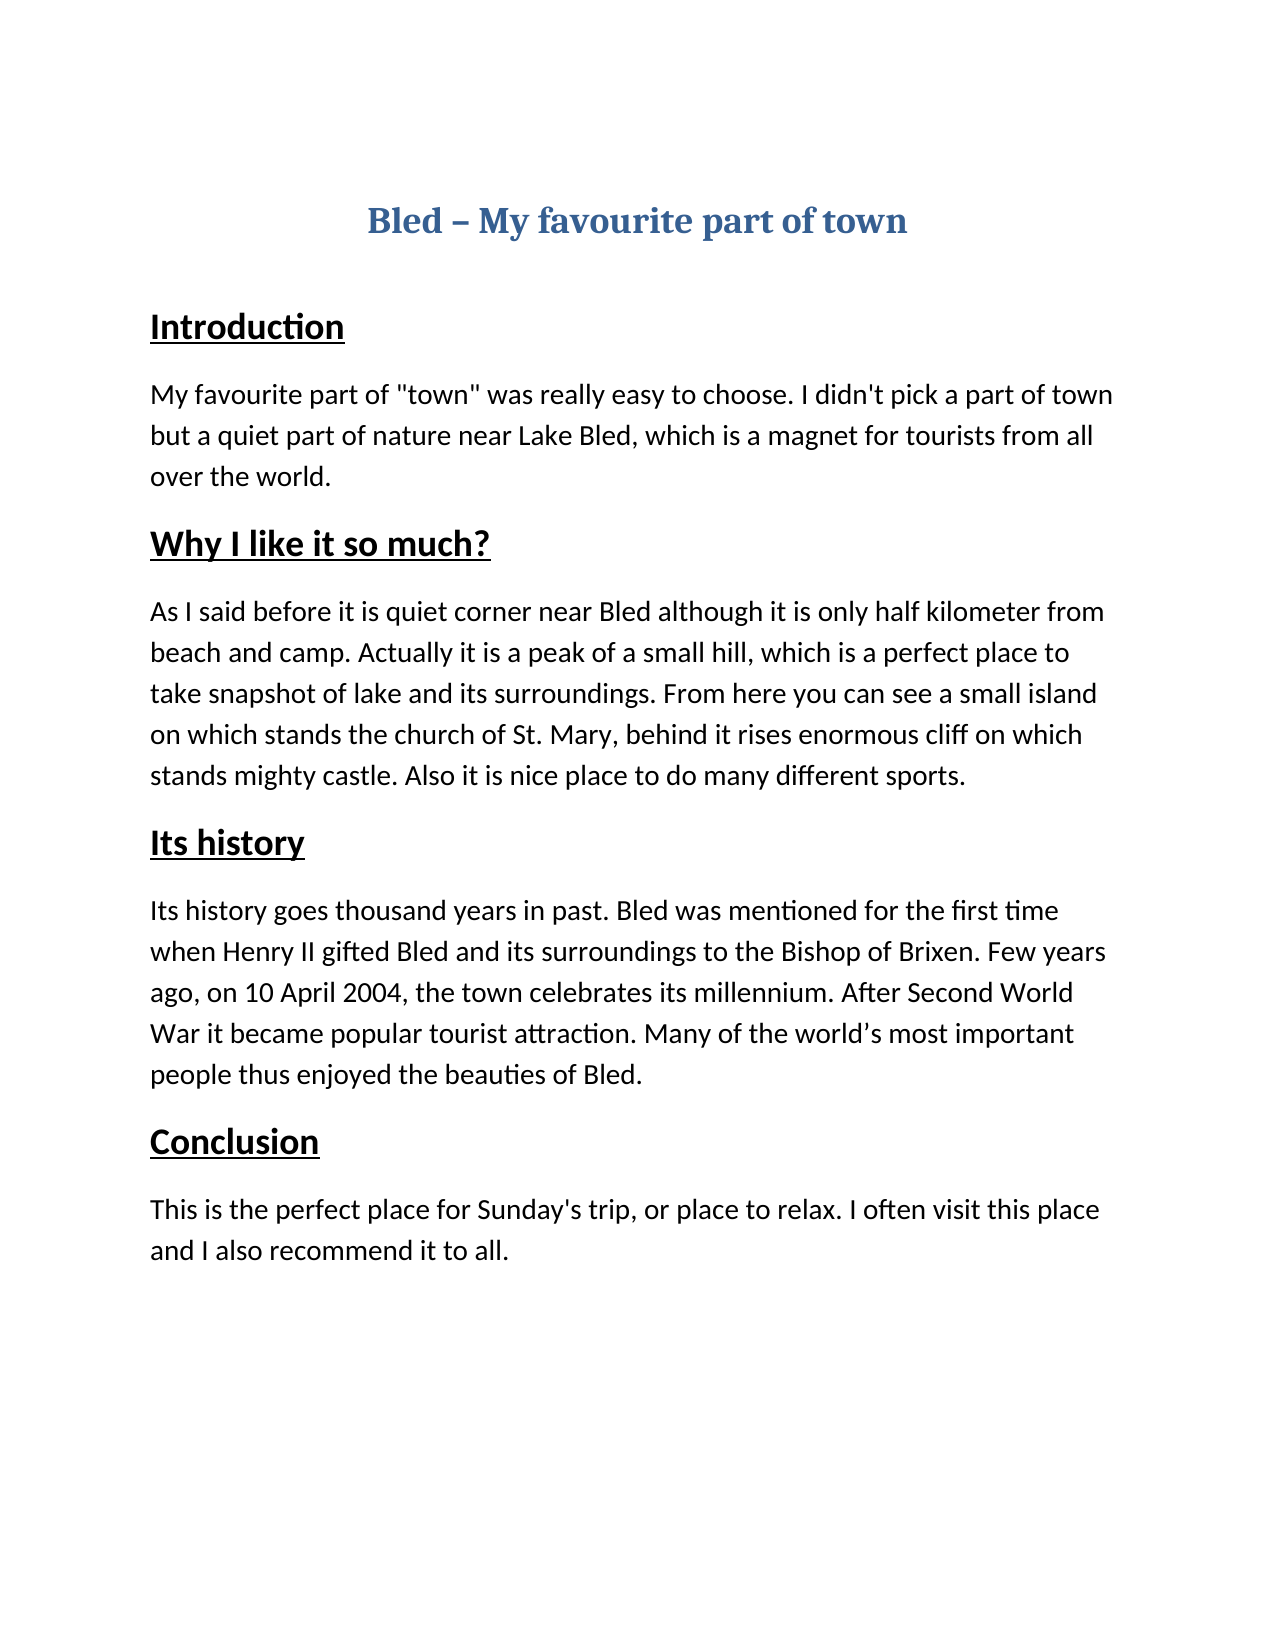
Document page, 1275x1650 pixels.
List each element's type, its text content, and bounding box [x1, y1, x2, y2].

text My favourite part of "town" was really easy to choose. I didn't pick a part of town but a quiet part of nature near Lake Bled, which is a magnet for tourists from all over the world. [150, 376, 1125, 494]
text Conclusion [150, 1118, 1125, 1164]
subtitle Bled – My favourite part of town [150, 200, 1125, 243]
text Why I like it so much? [150, 520, 1125, 566]
text Its history goes thousand years in past. Bled was mentioned for the first time when Henry II gifted Bled and its surroundings to the Bishop of Brixen. Few years ago, on 10 April 2004, the town celebrates its millennium. After Second World War it became popular tourist attraction. Many of the world’s most important people thus enjoyed the beauties of Bled. [150, 892, 1125, 1092]
text This is the perfect place for Sunday's trip, or place to relax. I often visit this place and I also recommend it to all. [150, 1191, 1125, 1268]
text Introduction [150, 303, 1125, 348]
text As I said before it is quiet corner near Bled although it is only half kilometer from beach and camp. Actually it is a peak of a small hill, which is a perfect place to take snapshot of lake and its surroundings. From here you can see a small island on which stands the church of St. Mary, behind it rises enormous cliff on which stands mighty castle. Also it is nice place to do many different sports. [150, 593, 1125, 793]
text Its history [150, 819, 1125, 865]
